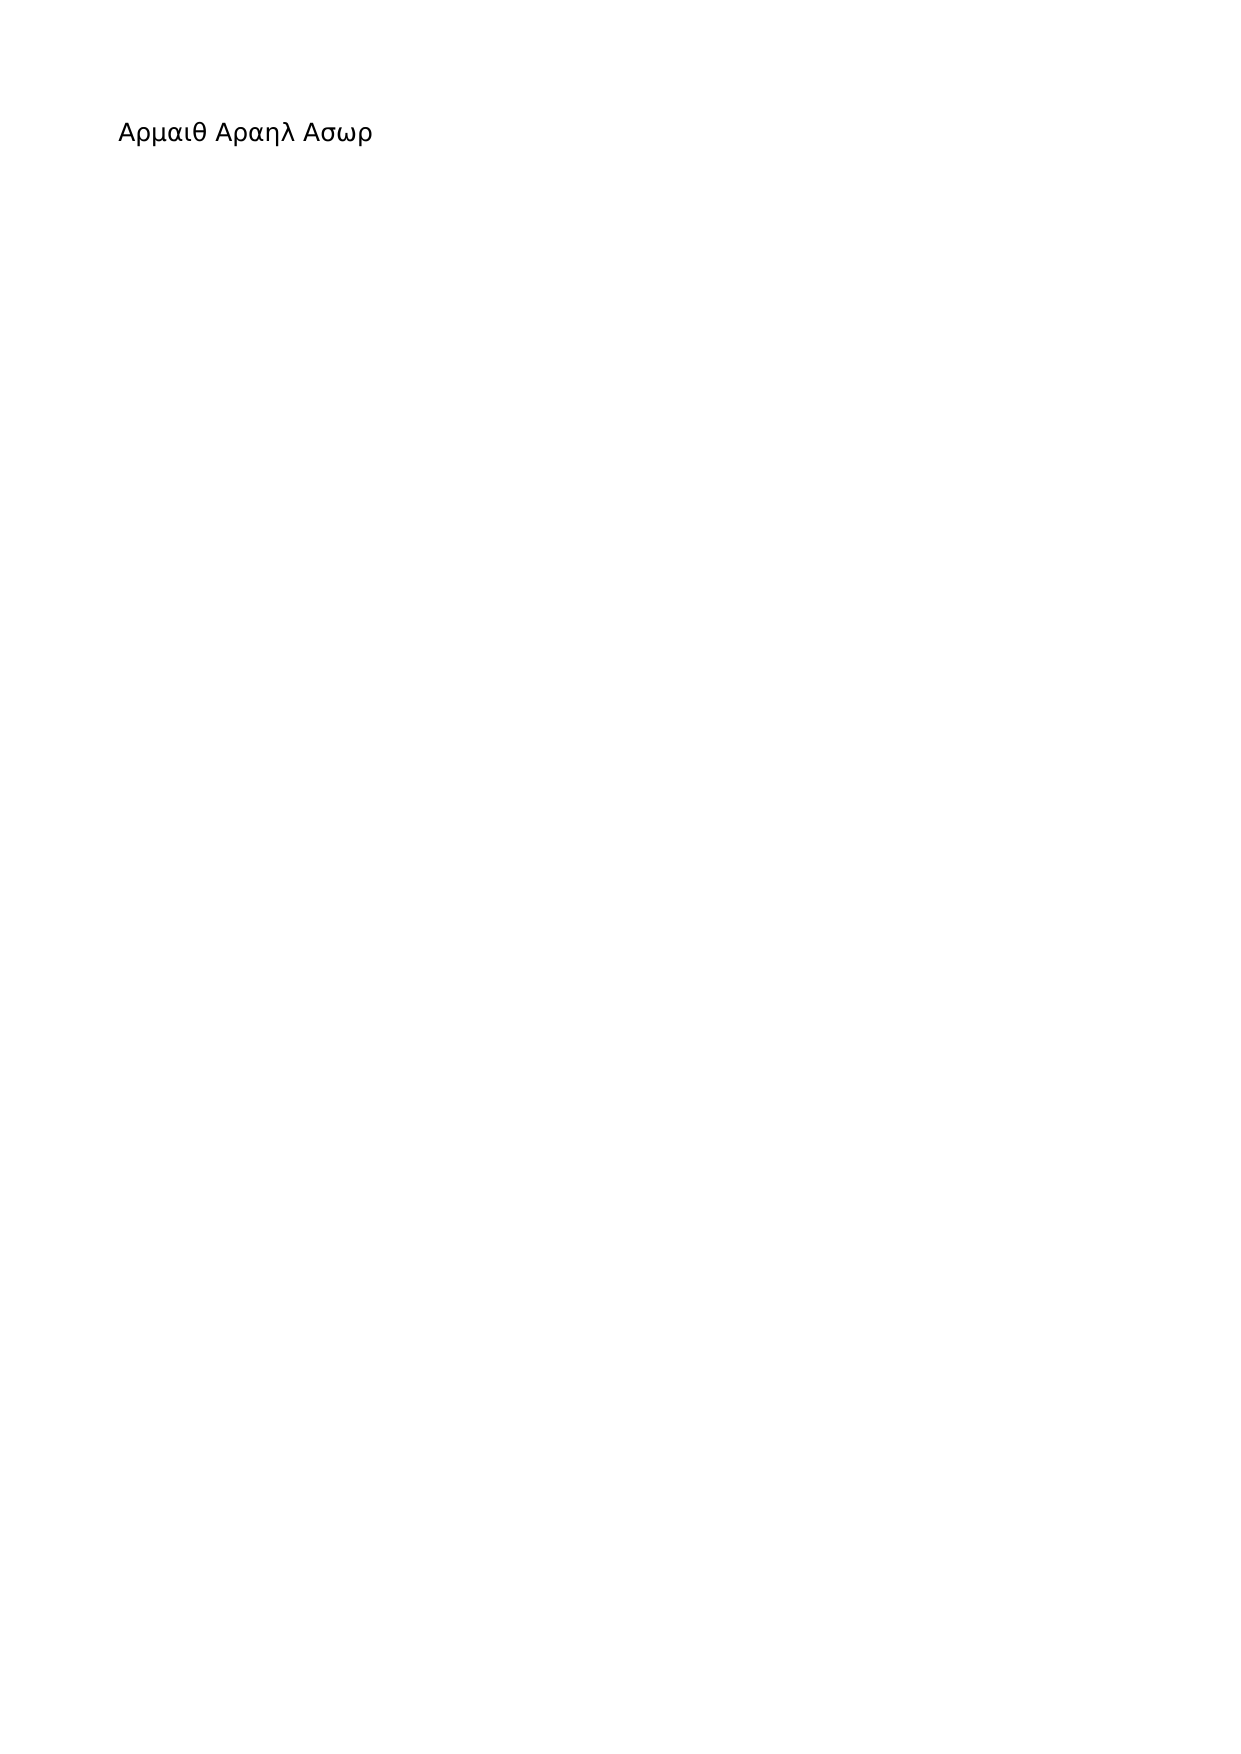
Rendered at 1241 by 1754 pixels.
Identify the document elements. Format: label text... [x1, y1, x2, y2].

text Αρμαιθ Αραηλ Ασωρ [118, 118, 1122, 147]
